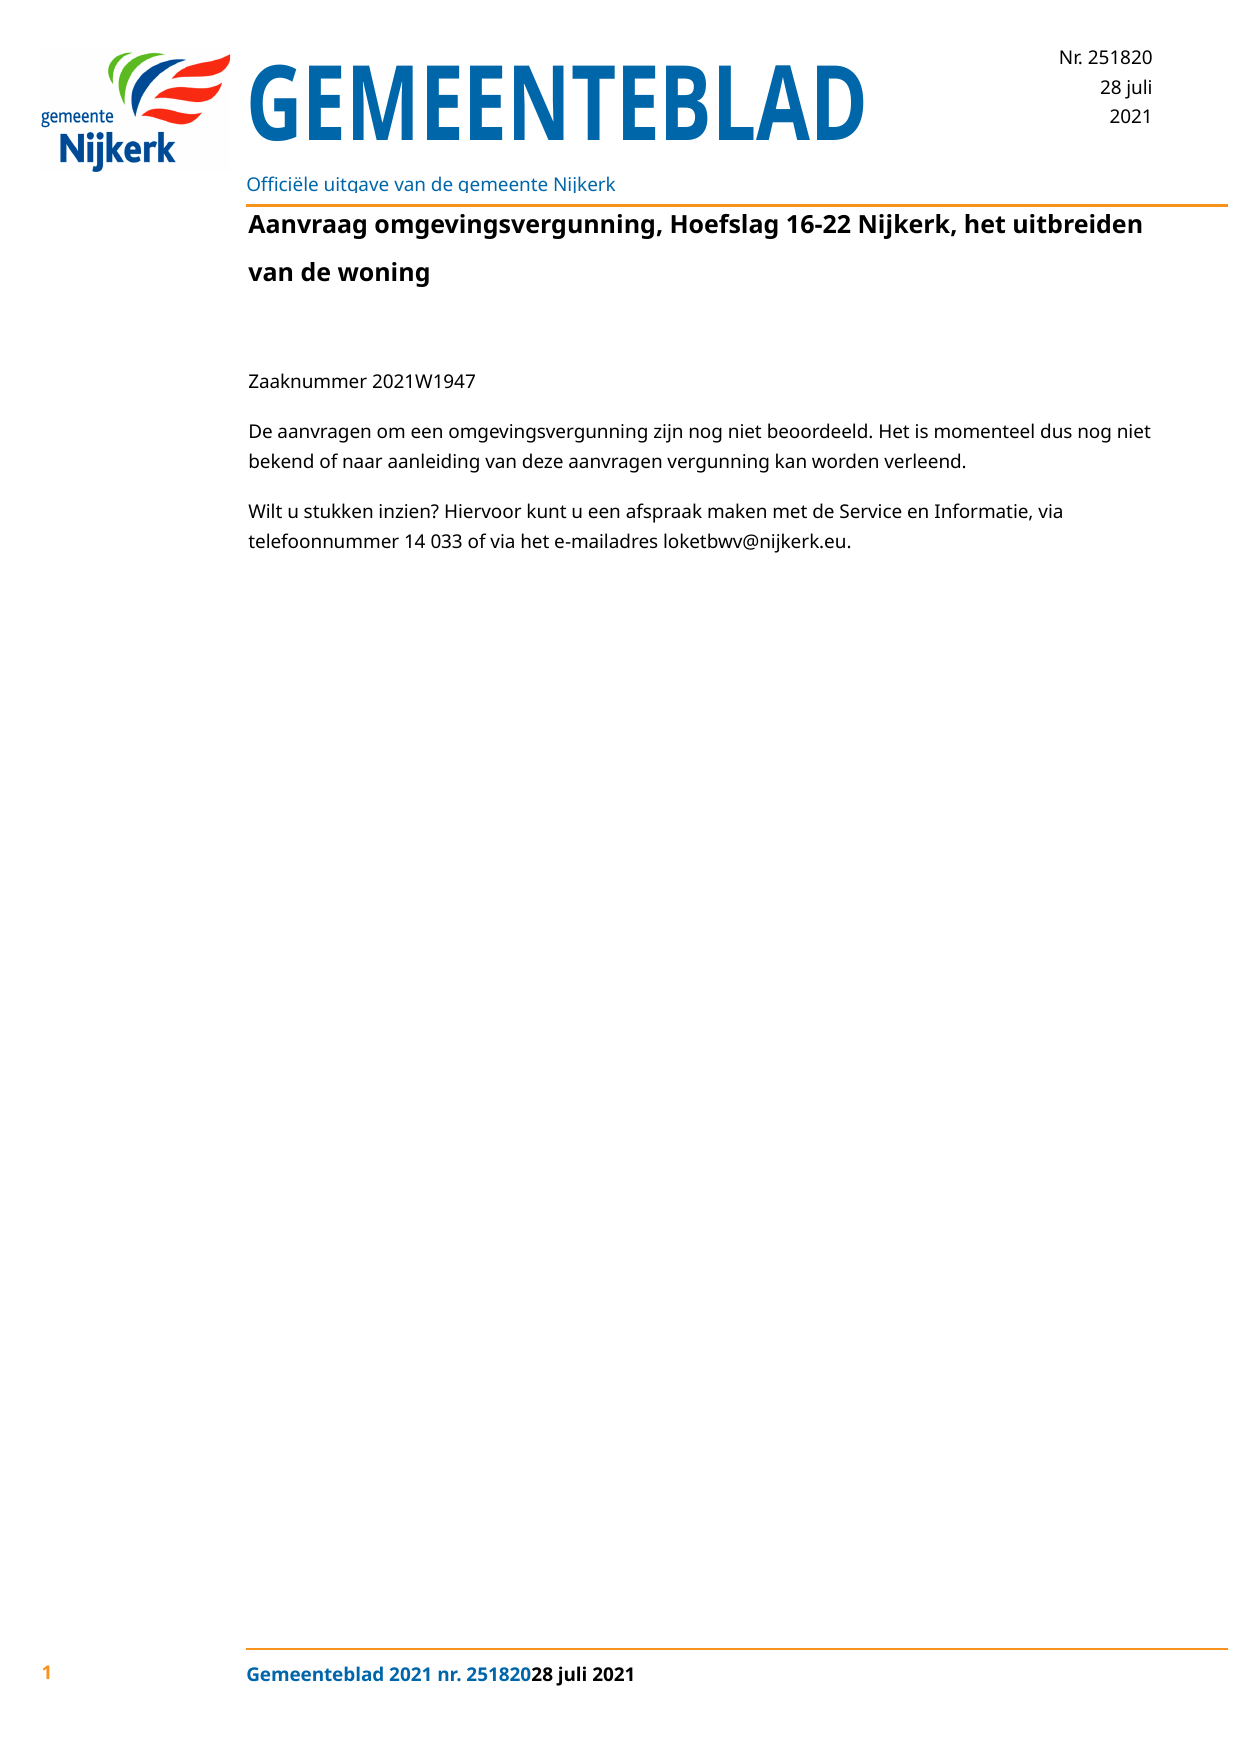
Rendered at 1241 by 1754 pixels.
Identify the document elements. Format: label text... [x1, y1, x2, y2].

text De aanvragen om een omgevingsvergunning zijn nog niet beoordeeld. Het is momenteel dus nog niet bekend of naar aanleiding van deze aanvragen vergunning kan worden verleend. [248, 419, 1152, 474]
text Zaaknummer 2021W1947 [248, 368, 1152, 394]
picture [41, 47, 231, 172]
text Aanvraag omgevingsvergunning, Hoefslag 16-22 Nijkerk, het uitbreiden van de woning [248, 207, 1152, 288]
text Wilt u stukken inzien? Hiervoor kunt u een afspraak maken met de Service en Informatie, via telefoonnummer 14 033 of via het e-mailadres loketbwv@nijkerk.eu. [248, 499, 1152, 554]
